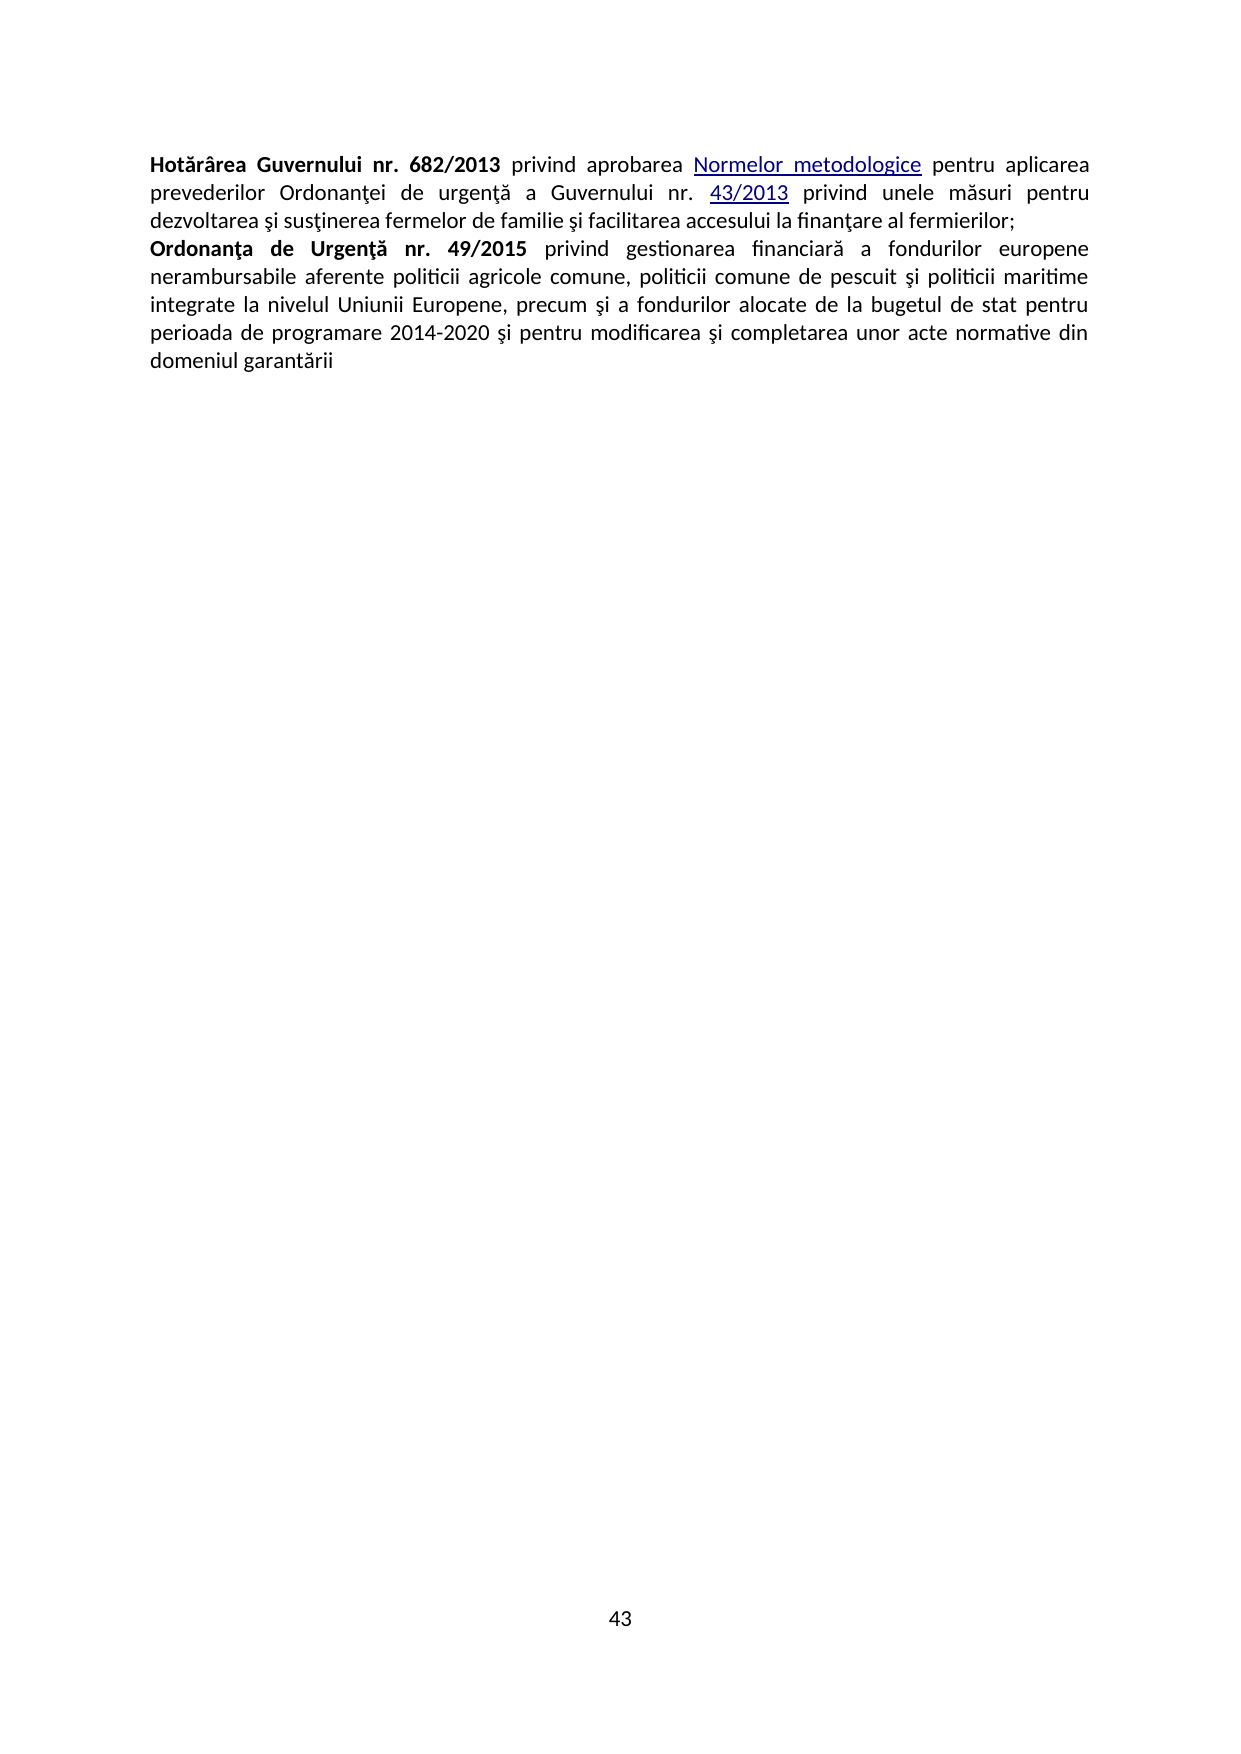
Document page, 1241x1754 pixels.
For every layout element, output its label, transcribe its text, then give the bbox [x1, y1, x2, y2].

text Ordonanţa de Urgenţă nr. 49/2015 privind gestionarea financiară a fondurilor europene nerambursabile aferente politicii agricole comune, politicii comune de pescuit şi politicii maritime integrate la nivelul Uniunii Europene, precum şi a fondurilor alocate de la bugetul de stat pentru perioada de programare 2014-2020 şi pentru modificarea şi completarea unor acte normative din domeniul garantării [150, 234, 1090, 374]
text Hotărârea Guvernului nr. 682/2013 privind aprobarea Normelor metodologice pentru aplicarea prevederilor Ordonanţei de urgenţă a Guvernului nr. 43/2013 privind unele măsuri pentru dezvoltarea şi susţinerea fermelor de familie şi facilitarea accesului la finanţare al fermierilor; [150, 150, 1090, 234]
